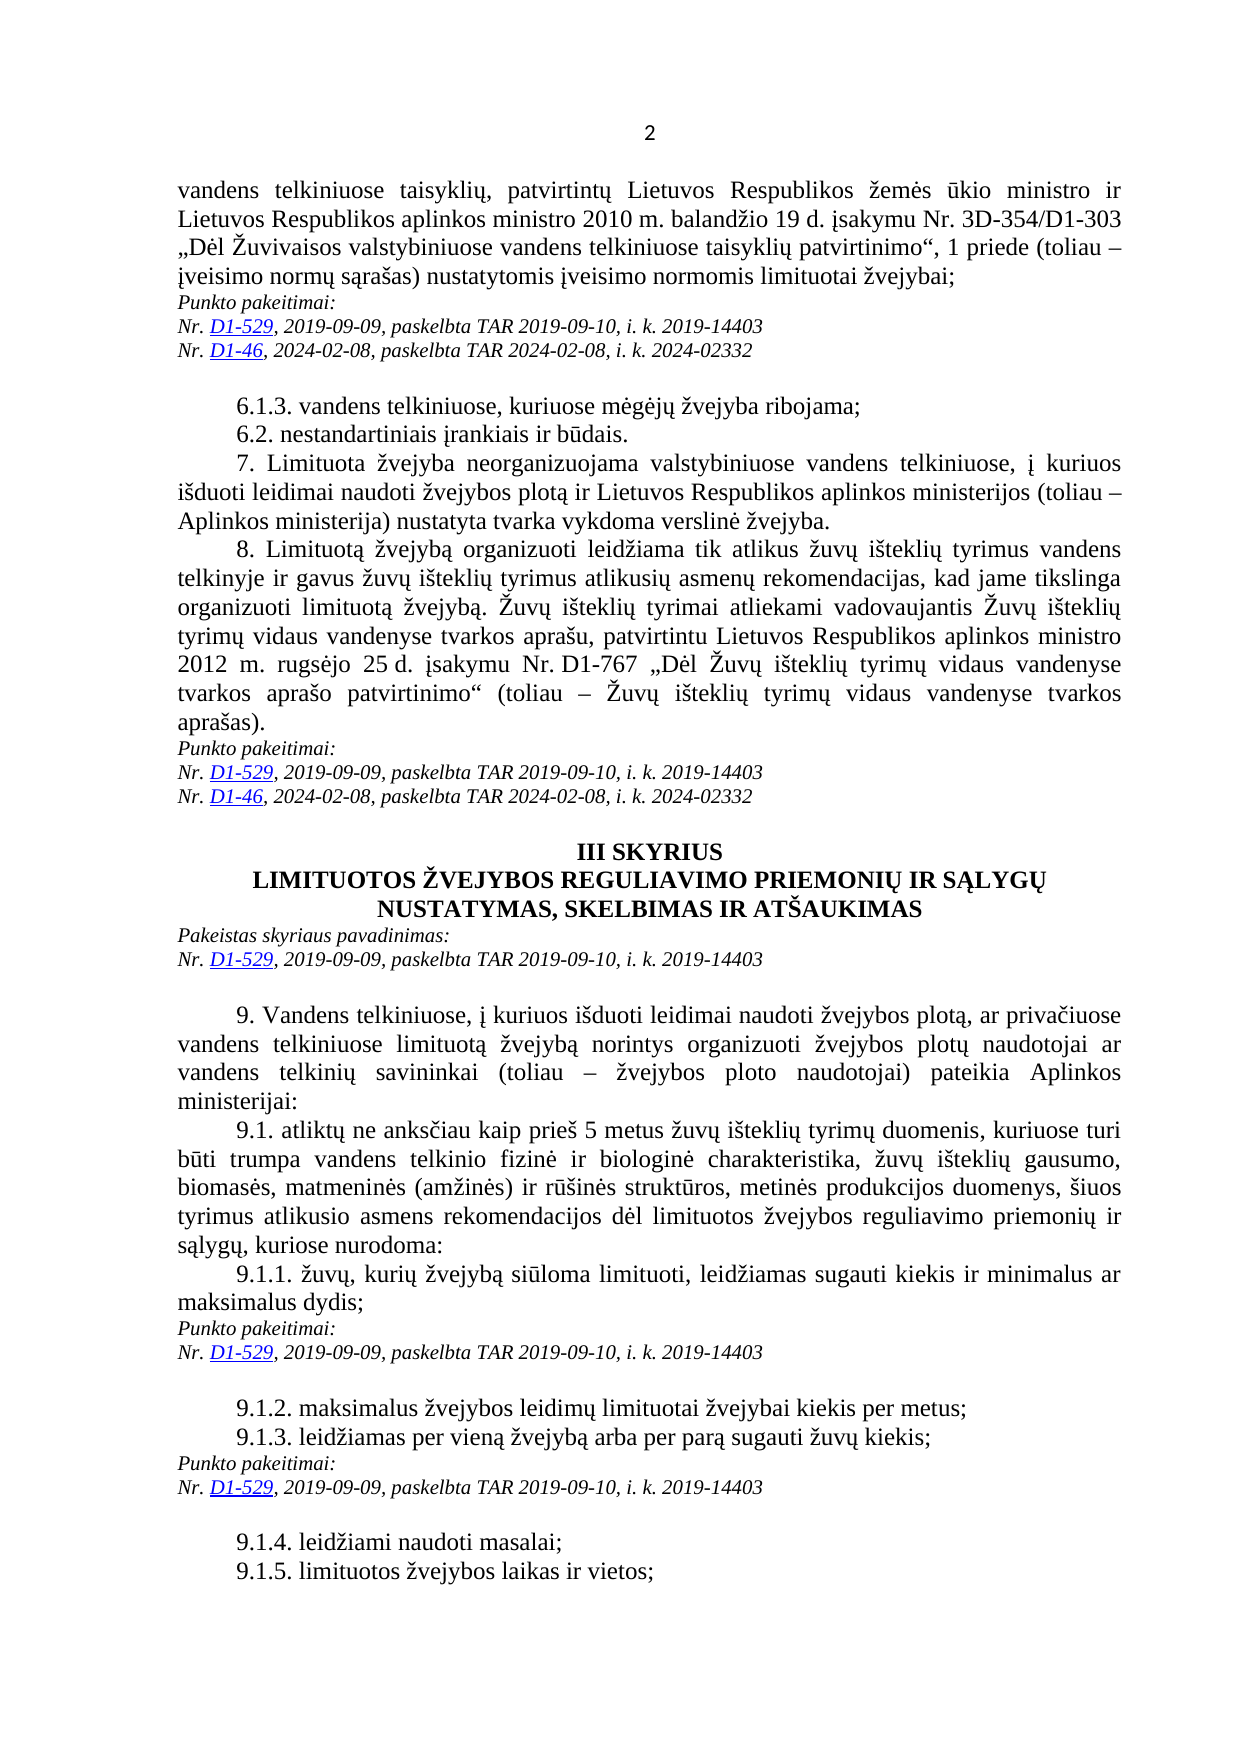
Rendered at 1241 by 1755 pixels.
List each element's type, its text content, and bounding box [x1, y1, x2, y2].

text Punkto pakeitimai: [177, 1451, 1122, 1474]
text 8. Limituotą žvejybą organizuoti leidžiama tik atlikus žuvų išteklių tyrimus vandens telkinyje ir gavus žuvų išteklių tyrimus atlikusių asmenų rekomendacijas, kad jame tikslinga organizuoti limituotą žvejybą. Žuvų išteklių tyrimai atliekami vadovaujantis Žuvų išteklių tyrimų vidaus vandenyse tvarkos aprašu, patvirtintu Lietuvos Respublikos aplinkos ministro 2012 m. rugsėjo 25 d. įsakymu Nr. D1-767 „Dėl Žuvų išteklių tyrimų vidaus vandenyse tvarkos aprašo patvirtinimo“ (toliau – Žuvų išteklių tyrimų vidaus vandenyse tvarkos aprašas). [177, 534, 1122, 736]
text 9.1. atliktų ne anksčiau kaip prieš 5 metus žuvų išteklių tyrimų duomenis, kuriuose turi būti trumpa vandens telkinio fizinė ir biologinė charakteristika, žuvų išteklių gausumo, biomasės, matmeninės (amžinės) ir rūšinės struktūros, metinės produkcijos duomenys, šiuos tyrimus atlikusio asmens rekomendacijos dėl limituotos žvejybos reguliavimo priemonių ir sąlygų, kuriose nurodoma: [177, 1115, 1122, 1259]
text vandens telkiniuose taisyklių, patvirtintų Lietuvos Respublikos žemės ūkio ministro ir Lietuvos Respublikos aplinkos ministro 2010 m. balandžio 19 d. įsakymu Nr. 3D-354/D1-303 „Dėl Žuvivaisos valstybiniuose vandens telkiniuose taisyklių patvirtinimo“, 1 priede (toliau – įveisimo normų sąrašas) nustatytomis įveisimo normomis limituotai žvejybai; [177, 175, 1122, 290]
text Punkto pakeitimai: [177, 290, 1122, 314]
text 9.1.4. leidžiami naudoti masalai; [177, 1527, 1122, 1556]
text Nr. D1-529, 2019-09-09, paskelbta TAR 2019-09-10, i. k. 2019-14403 [177, 760, 1122, 784]
text Nr. D1-46, 2024-02-08, paskelbta TAR 2024-02-08, i. k. 2024-02332 [177, 784, 1122, 808]
text III SKYRIUS [177, 837, 1122, 866]
text 9.1.5. limituotos žvejybos laikas ir vietos; [177, 1556, 1122, 1585]
text Nr. D1-529, 2019-09-09, paskelbta TAR 2019-09-10, i. k. 2019-14403 [177, 947, 1122, 971]
text LIMITUOTOS ŽVEJYBOS REGULIAVIMO PRIEMONIŲ IR SĄLYGŲ NUSTATYMAS, SKELBIMAS IR ATŠAUKIMAS [177, 866, 1122, 923]
text 7. Limituota žvejyba neorganizuojama valstybiniuose vandens telkiniuose, į kuriuos išduoti leidimai naudoti žvejybos plotą ir Lietuvos Respublikos aplinkos ministerijos (toliau – Aplinkos ministerija) nustatyta tvarka vykdoma verslinė žvejyba. [177, 448, 1122, 534]
text Nr. D1-529, 2019-09-09, paskelbta TAR 2019-09-10, i. k. 2019-14403 [177, 1474, 1122, 1499]
text Nr. D1-46, 2024-02-08, paskelbta TAR 2024-02-08, i. k. 2024-02332 [177, 338, 1122, 362]
text 9.1.3. leidžiamas per vieną žvejybą arba per parą sugauti žuvų kiekis; [177, 1422, 1122, 1451]
text 9. Vandens telkiniuose, į kuriuos išduoti leidimai naudoti žvejybos plotą, ar privačiuose vandens telkiniuose limituotą žvejybą norintys organizuoti žvejybos plotų naudotojai ar vandens telkinių savininkai (toliau – žvejybos ploto naudotojai) pateikia Aplinkos ministerijai: [177, 1000, 1122, 1115]
text 9.1.2. maksimalus žvejybos leidimų limituotai žvejybai kiekis per metus; [177, 1393, 1122, 1422]
text 6.1.3. vandens telkiniuose, kuriuose mėgėjų žvejyba ribojama; [177, 391, 1122, 419]
text Nr. D1-529, 2019-09-09, paskelbta TAR 2019-09-10, i. k. 2019-14403 [177, 314, 1122, 338]
text 6.2. nestandartiniais įrankiais ir būdais. [177, 419, 1122, 448]
text Pakeistas skyriaus pavadinimas: [177, 923, 1122, 947]
text Punkto pakeitimai: [177, 736, 1122, 760]
text Punkto pakeitimai: [177, 1316, 1122, 1340]
text 9.1.1. žuvų, kurių žvejybą siūloma limituoti, leidžiamas sugauti kiekis ir minimalus ar maksimalus dydis; [177, 1259, 1122, 1316]
text Nr. D1-529, 2019-09-09, paskelbta TAR 2019-09-10, i. k. 2019-14403 [177, 1340, 1122, 1364]
